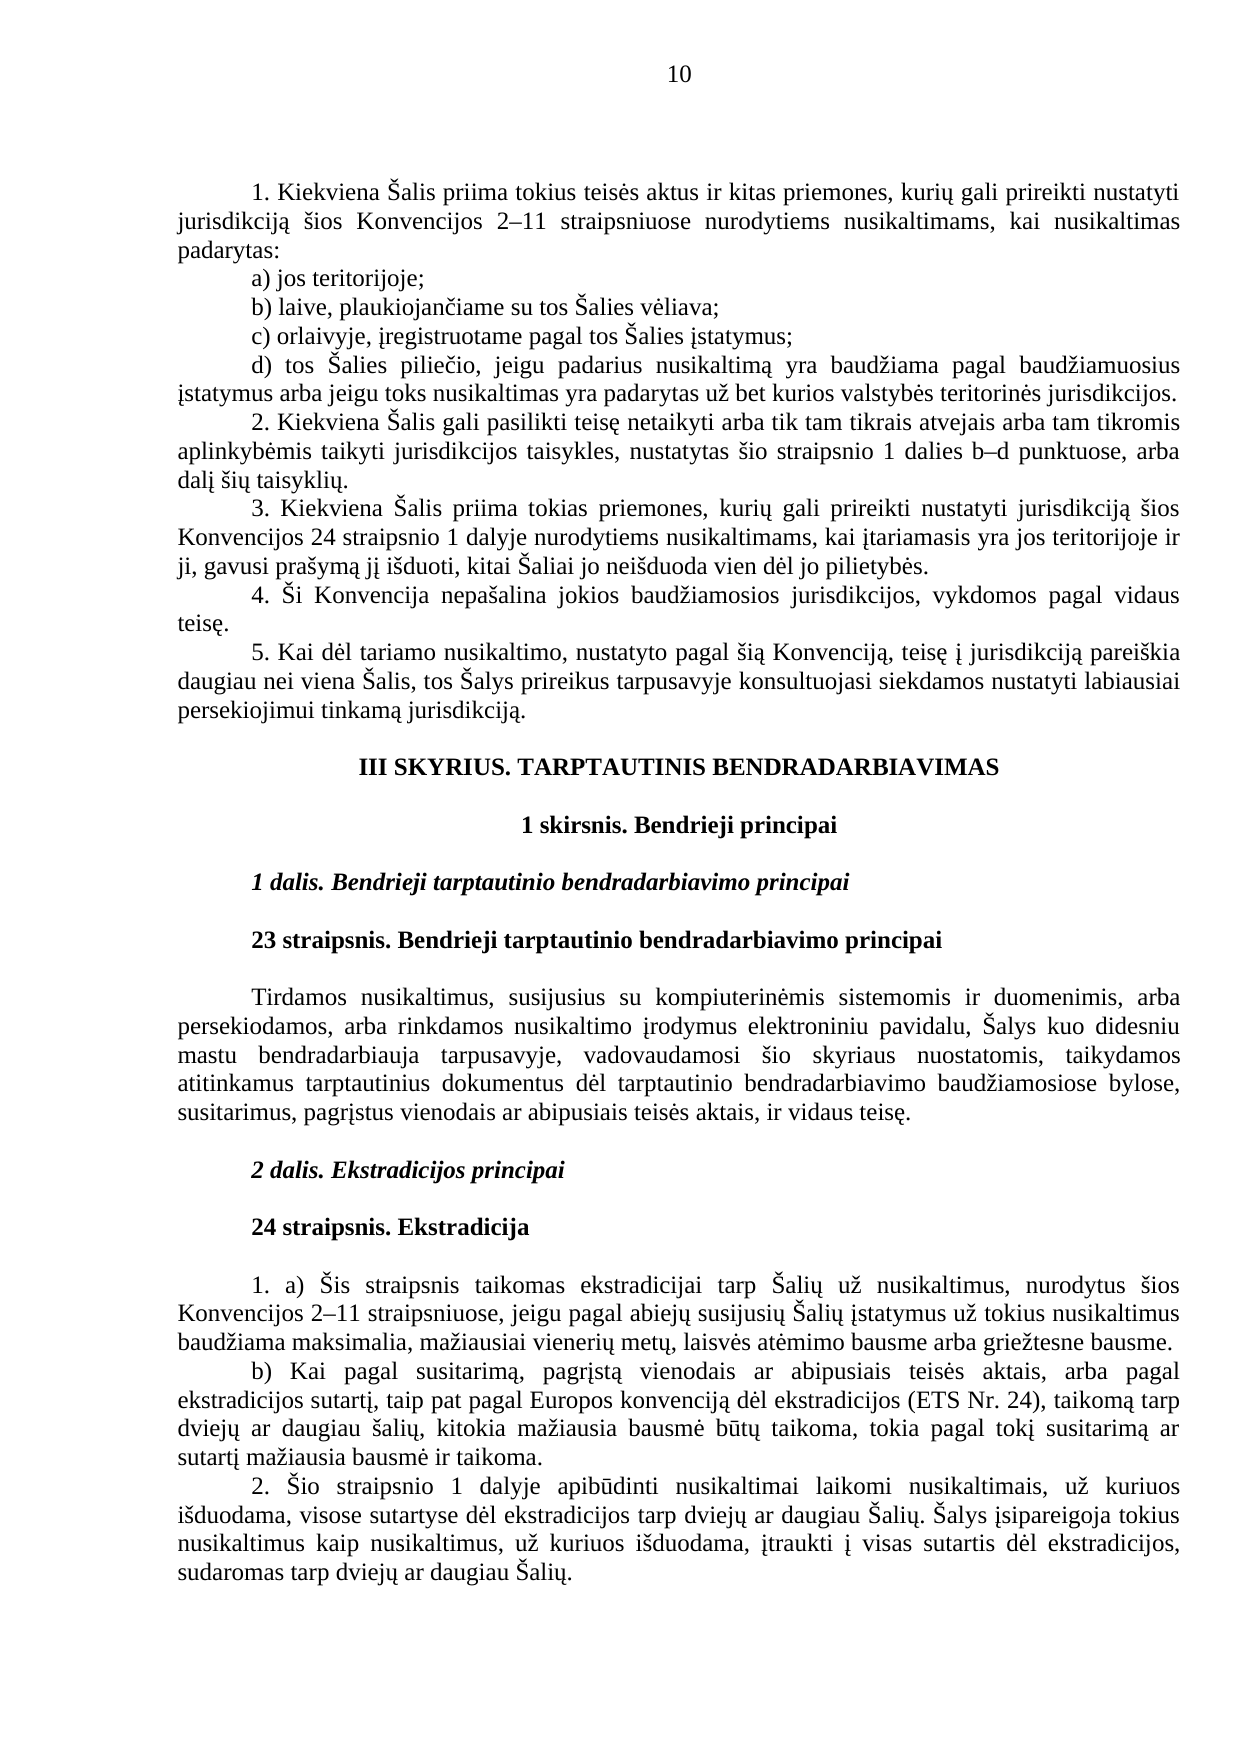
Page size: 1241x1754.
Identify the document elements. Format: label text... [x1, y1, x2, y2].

text 4. Ši Konvencija nepašalina jokios baudžiamosios jurisdikcijos, vykdomos pagal vidaus teisę. [177, 580, 1181, 637]
text 1. a) Šis straipsnis taikomas ekstradicijai tarp Šalių už nusikaltimus, nurodytus šios Konvencijos 2–11 straipsniuose, jeigu pagal abiejų susijusių Šalių įstatymus už tokius nusikaltimus baudžiama maksimalia, mažiausiai vienerių metų, laisvės atėmimo bausme arba griežtesne bausme. [177, 1270, 1181, 1356]
text 2. Kiekviena Šalis gali pasilikti teisę netaikyti arba tik tam tikrais atvejais arba tam tikromis aplinkybėmis taikyti jurisdikcijos taisykles, nustatytas šio straipsnio 1 dalies b–d punktuose, arba dalį šių taisyklių. [177, 407, 1181, 493]
text b) Kai pagal susitarimą, pagrįstą vienodais ar abipusiais teisės aktais, arba pagal ekstradicijos sutartį, taip pat pagal Europos konvenciją dėl ekstradicijos (ETS Nr. 24), taikomą tarp dviejų ar daugiau šalių, kitokia mažiausia bausmė būtų taikoma, tokia pagal tokį susitarimą ar sutartį mažiausia bausmė ir taikoma. [177, 1356, 1181, 1471]
text 23 straipsnis. Bendrieji tarptautinio bendradarbiavimo principai [177, 925, 1181, 953]
text 2 dalis. Ekstradicijos principai [177, 1155, 1181, 1183]
text 1 skirsnis. Bendrieji principai [177, 810, 1181, 838]
text 5. Kai dėl tariamo nusikaltimo, nustatyto pagal šią Konvenciją, teisę į jurisdikciją pareiškia daugiau nei viena Šalis, tos Šalys prireikus tarpusavyje konsultuojasi siekdamos nustatyti labiausiai persekiojimui tinkamą jurisdikciją. [177, 637, 1181, 723]
text Tirdamos nusikaltimus, susijusius su kompiuterinėmis sistemomis ir duomenimis, arba persekiodamos, arba rinkdamos nusikaltimo įrodymus elektroniniu pavidalu, Šalys kuo didesniu mastu bendradarbiauja tarpusavyje, vadovaudamosi šio skyriaus nuostatomis, taikydamos atitinkamus tarptautinius dokumentus dėl tarptautinio bendradarbiavimo baudžiamosiose bylose, susitarimus, pagrįstus vienodais ar abipusiais teisės aktais, ir vidaus teisę. [177, 982, 1181, 1126]
text b) laive, plaukiojančiame su tos Šalies vėliava; [177, 292, 1181, 321]
text d) tos Šalies piliečio, jeigu padarius nusikaltimą yra baudžiama pagal baudžiamuosius įstatymus arba jeigu toks nusikaltimas yra padarytas už bet kurios valstybės teritorinės jurisdikcijos. [177, 350, 1181, 407]
text 24 straipsnis. Ekstradicija [177, 1212, 1181, 1241]
text III skyrius. Tarptautinis bendradarbiavimas [177, 752, 1181, 781]
text 3. Kiekviena Šalis priima tokias priemones, kurių gali prireikti nustatyti jurisdikciją šios Konvencijos 24 straipsnio 1 dalyje nurodytiems nusikaltimams, kai įtariamasis yra jos teritorijoje ir ji, gavusi prašymą jį išduoti, kitai Šaliai jo neišduoda vien dėl jo pilietybės. [177, 493, 1181, 580]
text 2. Šio straipsnio 1 dalyje apibūdinti nusikaltimai laikomi nusikaltimais, už kuriuos išduodama, visose sutartyse dėl ekstradicijos tarp dviejų ar daugiau Šalių. Šalys įsipareigoja tokius nusikaltimus kaip nusikaltimus, už kuriuos išduodama, įtraukti į visas sutartis dėl ekstradicijos, sudaromas tarp dviejų ar daugiau Šalių. [177, 1471, 1181, 1586]
text a) jos teritorijoje; [177, 263, 1181, 292]
text 1. Kiekviena Šalis priima tokius teisės aktus ir kitas priemones, kurių gali prireikti nustatyti jurisdikciją šios Konvencijos 2–11 straipsniuose nurodytiems nusikaltimams, kai nusikaltimas padarytas: [177, 177, 1181, 263]
text c) orlaivyje, įregistruotame pagal tos Šalies įstatymus; [177, 321, 1181, 350]
text 1 dalis. Bendrieji tarptautinio bendradarbiavimo principai [177, 867, 1181, 896]
